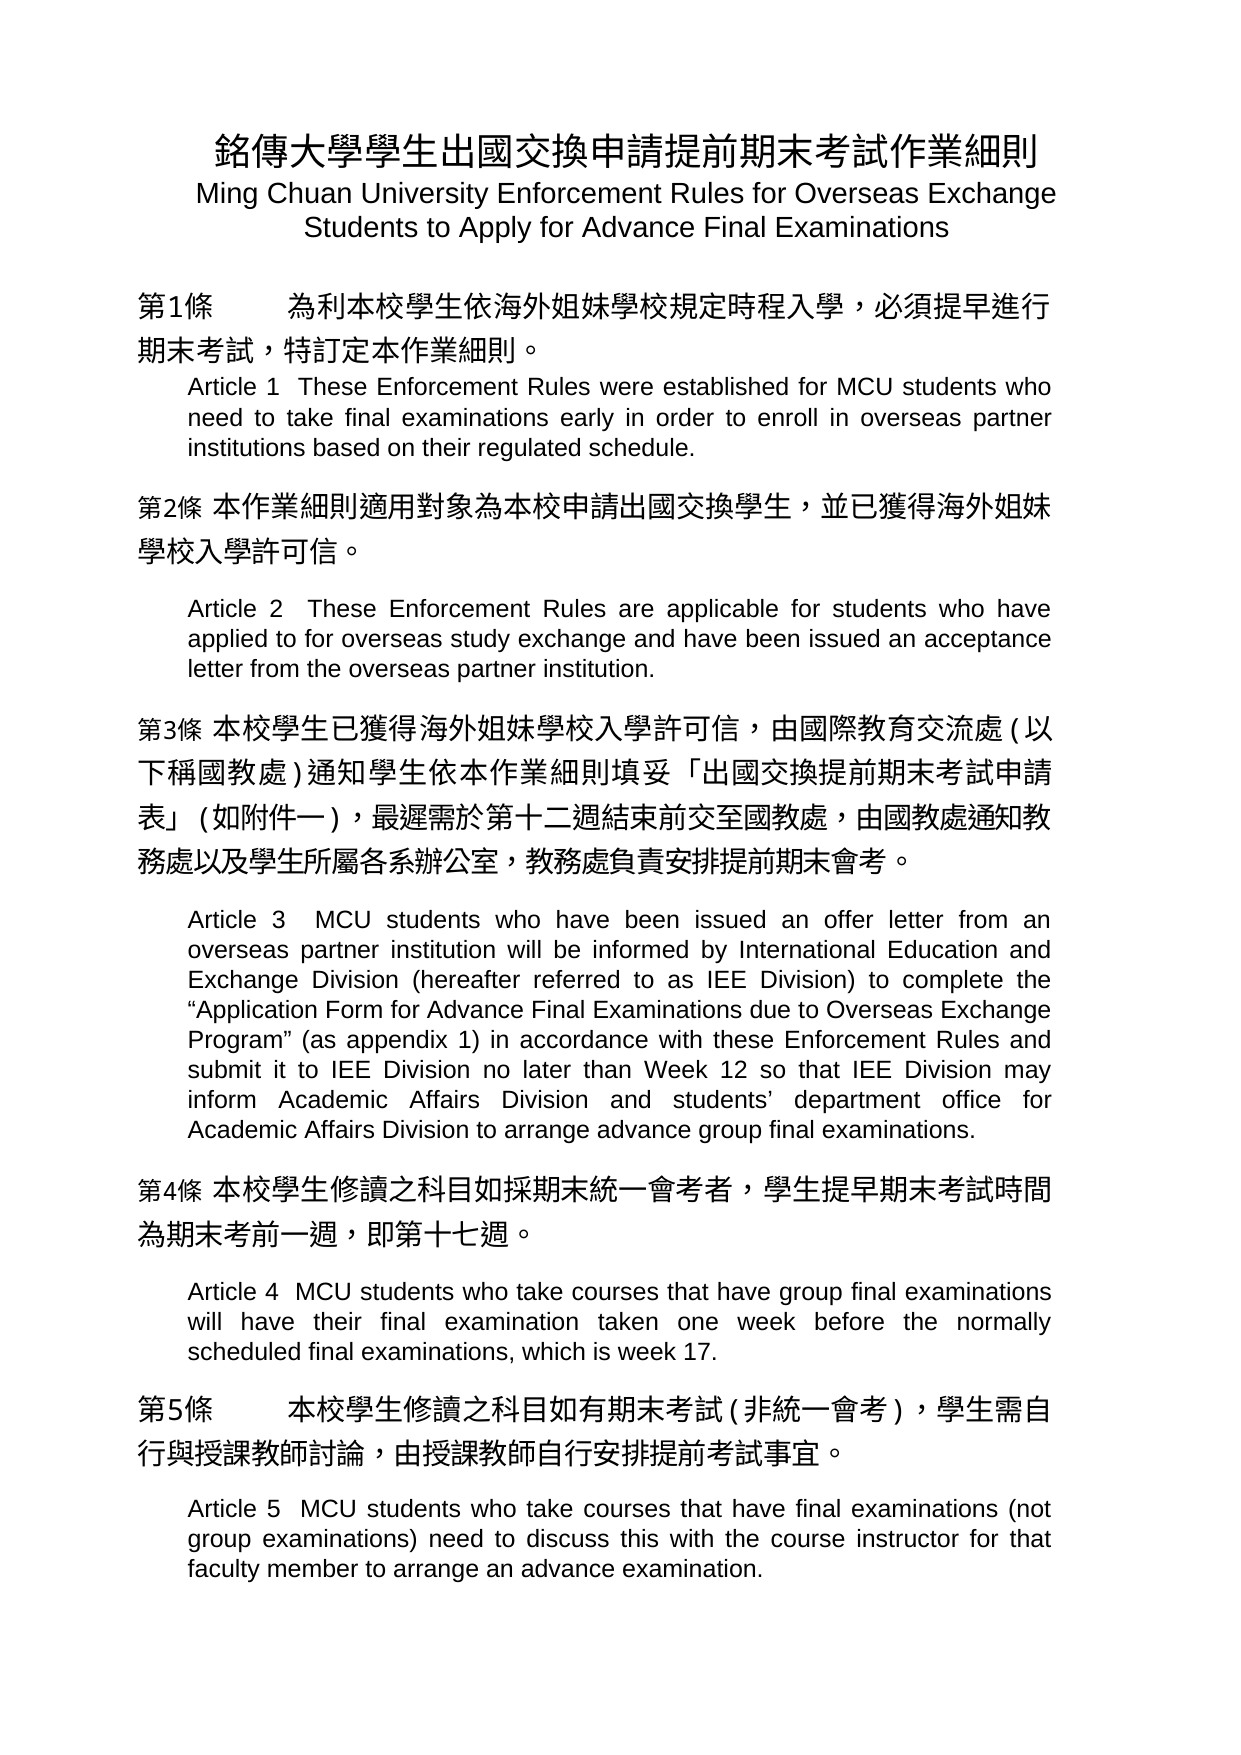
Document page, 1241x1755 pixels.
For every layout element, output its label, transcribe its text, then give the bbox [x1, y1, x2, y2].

list 本校學生修讀之科目如有期末考試(非統一會考)，學生需自行與授課教師討論，由授課教師自行安排提前考試事宜。 [137, 1386, 1053, 1473]
text Article 5 MCU students who take courses that have final examinations (not group examinations) need to discuss this with the course instructor for that faculty member to arrange an advance examination. [187, 1494, 1053, 1583]
text 銘傳大學學生出國交換申請提前期末考試作業細則 [137, 122, 1116, 177]
text Article 2 These Enforcement Rules are applicable for students who have applied to for overseas study exchange and have been issued an acceptance letter from the overseas partner institution. [187, 594, 1053, 683]
list 為利本校學生依海外姐妹學校規定時程入學，必須提早進行期末考試，特訂定本作業細則。 [137, 283, 1053, 370]
text Article 1 These Enforcement Rules were established for MCU students who need to take final examinations early in order to enroll in overseas partner institutions based on their regulated schedule. [187, 372, 1053, 461]
text Article 3 MCU students who have been issued an offer letter from an overseas partner institution will be informed by International Education and Exchange Division (hereafter referred to as IEE Division) to complete the “Application Form for Advance Final Examinations due to Overseas Exchange Program” (as appendix 1) in accordance with these Enforcement Rules and submit it to IEE Division no later than Week 12 so that IEE Division may inform Academic Affairs Division and students’ department office for Academic Affairs Division to arrange advance group final examinations. [187, 904, 1053, 1144]
list 本校學生修讀之科目如採期末統一會考者，學生提早期末考試時間為期末考前一週，即第十七週。 [137, 1167, 1053, 1253]
list 本作業細則適用對象為本校申請出國交換學生，並已獲得海外姐妹學校入學許可信。 [137, 484, 1053, 571]
text Article 4 MCU students who take courses that have group final examinations will have their final examination taken one week before the normally scheduled final examinations, which is week 17. [187, 1277, 1053, 1366]
list 本校學生已獲得海外姐妹學校入學許可信，由國際教育交流處(以下稱國教處)通知學生依本作業細則填妥「出國交換提前期末考試申請表」(如附件一)，最遲需於第十二週結束前交至國教處，由國教處通知教務處以及學生所屬各系辦公室，教務處負責安排提前期末會考。 [137, 706, 1053, 881]
text Ming Chuan University Enforcement Rules for Overseas Exchange Students to Apply for Advance Final Examinations [137, 177, 1116, 244]
